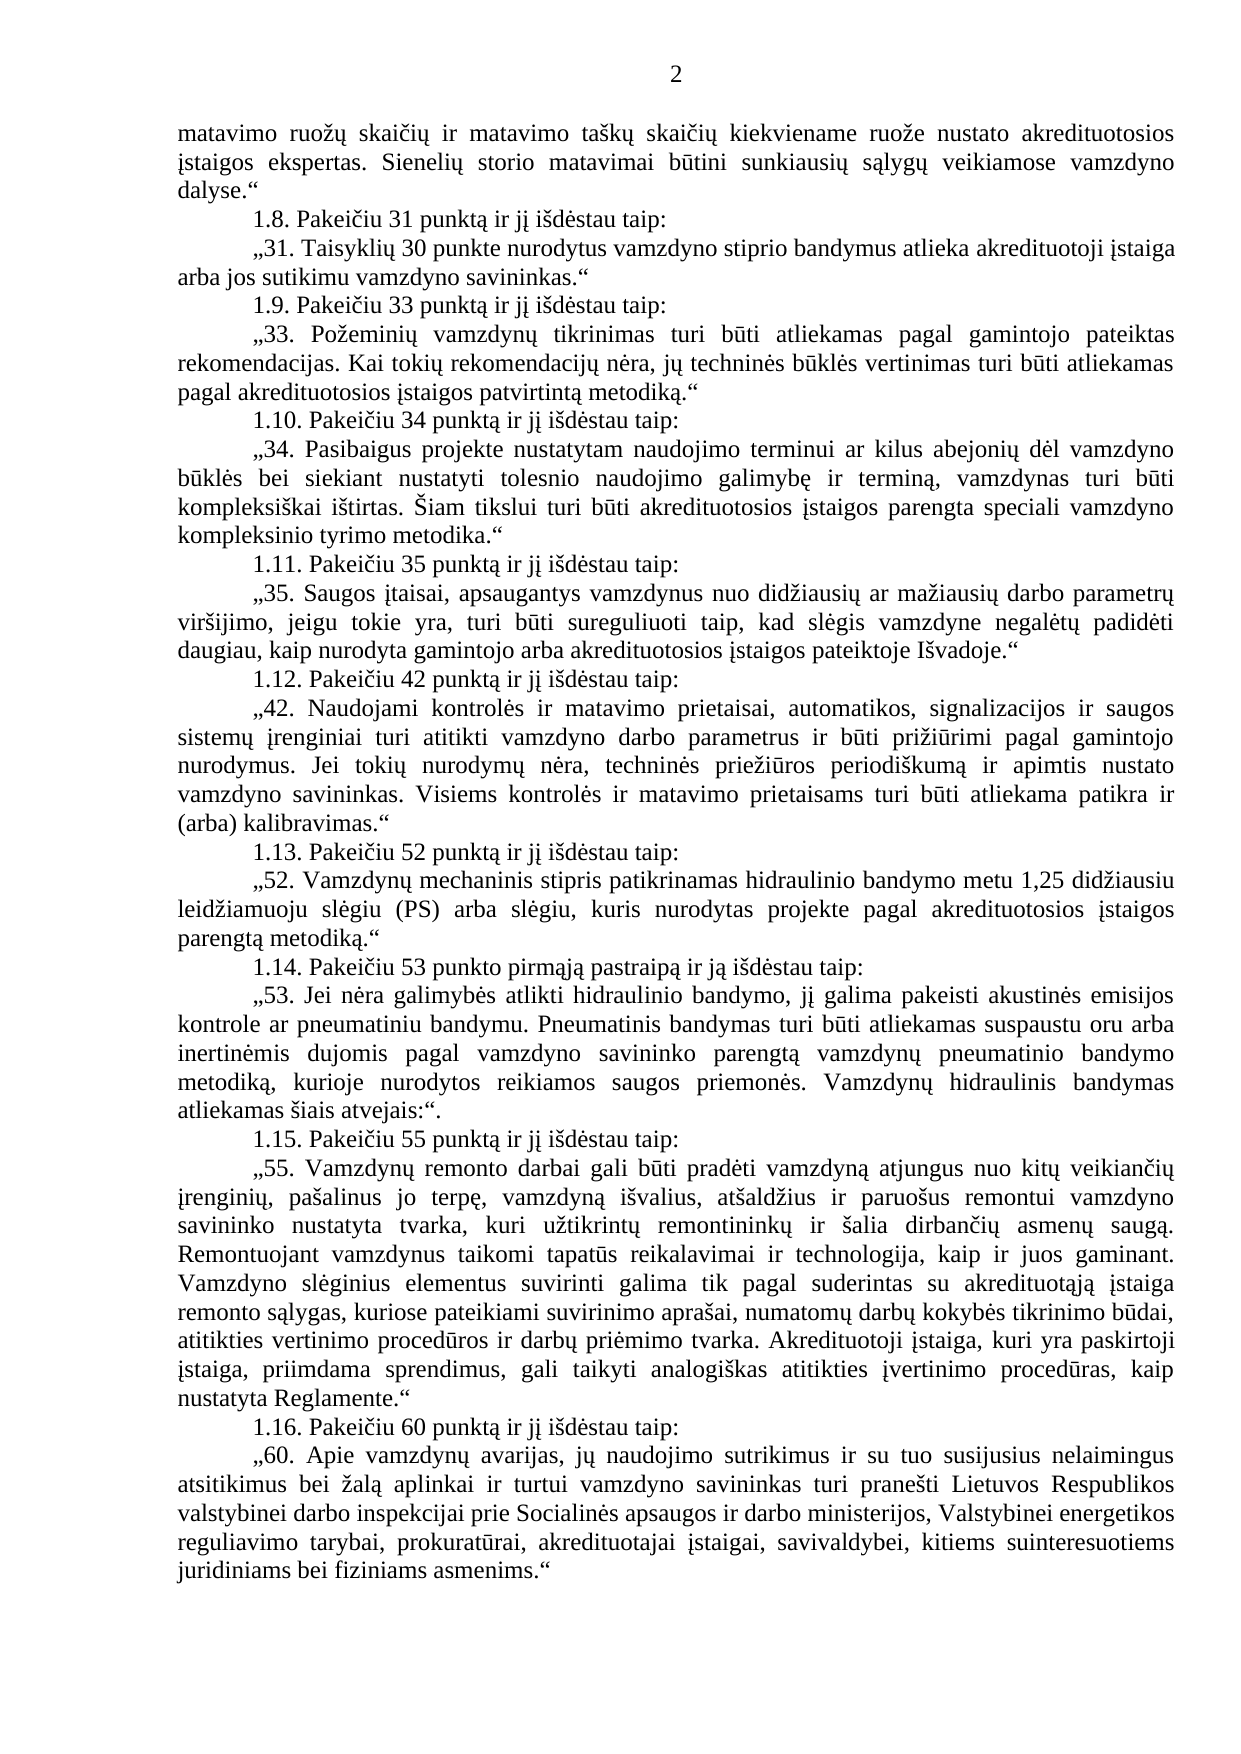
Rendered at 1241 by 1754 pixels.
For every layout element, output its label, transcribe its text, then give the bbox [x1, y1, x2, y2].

text 1.11. Pakeičiu 35 punktą ir jį išdėstau taip: [177, 549, 1175, 578]
text 1.9. Pakeičiu 33 punktą ir jį išdėstau taip: [177, 291, 1175, 319]
text „35. Saugos įtaisai, apsaugantys vamzdynus nuo didžiausių ar mažiausių darbo parametrų viršijimo, jeigu tokie yra, turi būti sureguliuoti taip, kad slėgis vamzdyne negalėtų padidėti daugiau, kaip nurodyta gamintojo arba akredituotosios įstaigos pateiktoje Išvadoje.“ [177, 578, 1175, 664]
text „33. Požeminių vamzdynų tikrinimas turi būti atliekamas pagal gamintojo pateiktas rekomendacijas. Kai tokių rekomendacijų nėra, jų techninės būklės vertinimas turi būti atliekamas pagal akredituotosios įstaigos patvirtintą metodiką.“ [177, 319, 1175, 406]
text „42. Naudojami kontrolės ir matavimo prietaisai, automatikos, signalizacijos ir saugos sistemų įrenginiai turi atitikti vamzdyno darbo parametrus ir būti prižiūrimi pagal gamintojo nurodymus. Jei tokių nurodymų nėra, techninės priežiūros periodiškumą ir apimtis nustato vamzdyno savininkas. Visiems kontrolės ir matavimo prietaisams turi būti atliekama patikra ir (arba) kalibravimas.“ [177, 693, 1175, 837]
text 1.14. Pakeičiu 53 punkto pirmąją pastraipą ir ją išdėstau taip: [177, 952, 1175, 981]
text 1.12. Pakeičiu 42 punktą ir jį išdėstau taip: [177, 664, 1175, 693]
text „52. Vamzdynų mechaninis stipris patikrinamas hidraulinio bandymo metu 1,25 didžiausiu leidžiamuoju slėgiu (PS) arba slėgiu, kuris nurodytas projekte pagal akredituotosios įstaigos parengtą metodiką.“ [177, 866, 1175, 952]
text matavimo ruožų skaičių ir matavimo taškų skaičių kiekviename ruože nustato akredituotosios įstaigos ekspertas. Sienelių storio matavimai būtini sunkiausių sąlygų veikiamose vamzdyno dalyse.“ [177, 118, 1175, 204]
text 1.16. Pakeičiu 60 punktą ir jį išdėstau taip: [177, 1412, 1175, 1441]
text „55. Vamzdynų remonto darbai gali būti pradėti vamzdyną atjungus nuo kitų veikiančių įrenginių, pašalinus jo terpę, vamzdyną išvalius, atšaldžius ir paruošus remontui vamzdyno savininko nustatyta tvarka, kuri užtikrintų remontininkų ir šalia dirbančių asmenų saugą. Remontuojant vamzdynus taikomi tapatūs reikalavimai ir technologija, kaip ir juos gaminant. Vamzdyno slėginius elementus suvirinti galima tik pagal suderintas su akredituotąją įstaiga remonto sąlygas, kuriose pateikiami suvirinimo aprašai, numatomų darbų kokybės tikrinimo būdai, atitikties vertinimo procedūros ir darbų priėmimo tvarka. Akredituotoji įstaiga, kuri yra paskirtoji įstaiga, priimdama sprendimus, gali taikyti analogiškas atitikties įvertinimo procedūras, kaip nustatyta Reglamente.“ [177, 1153, 1175, 1412]
text 1.13. Pakeičiu 52 punktą ir jį išdėstau taip: [177, 837, 1175, 866]
text 1.8. Pakeičiu 31 punktą ir jį išdėstau taip: [177, 204, 1175, 233]
text „60. Apie vamzdynų avarijas, jų naudojimo sutrikimus ir su tuo susijusius nelaimingus atsitikimus bei žalą aplinkai ir turtui vamzdyno savininkas turi pranešti Lietuvos Respublikos valstybinei darbo inspekcijai prie Socialinės apsaugos ir darbo ministerijos, Valstybinei energetikos reguliavimo tarybai, prokuratūrai, akredituotajai įstaigai, savivaldybei, kitiems suinteresuotiems juridiniams bei fiziniams asmenims.“ [177, 1441, 1175, 1584]
text 1.15. Pakeičiu 55 punktą ir jį išdėstau taip: [177, 1124, 1175, 1153]
text „31. Taisyklių 30 punkte nurodytus vamzdyno stiprio bandymus atlieka akredituotoji įstaiga arba jos sutikimu vamzdyno savininkas.“ [177, 233, 1175, 291]
text „34. Pasibaigus projekte nustatytam naudojimo terminui ar kilus abejonių dėl vamzdyno būklės bei siekiant nustatyti tolesnio naudojimo galimybę ir terminą, vamzdynas turi būti kompleksiškai ištirtas. Šiam tikslui turi būti akredituotosios įstaigos parengta speciali vamzdyno kompleksinio tyrimo metodika.“ [177, 434, 1175, 549]
text „53. Jei nėra galimybės atlikti hidraulinio bandymo, jį galima pakeisti akustinės emisijos kontrole ar pneumatiniu bandymu. Pneumatinis bandymas turi būti atliekamas suspaustu oru arba inertinėmis dujomis pagal vamzdyno savininko parengtą vamzdynų pneumatinio bandymo metodiką, kurioje nurodytos reikiamos saugos priemonės. Vamzdynų hidraulinis bandymas atliekamas šiais atvejais:“. [177, 981, 1175, 1124]
text 1.10. Pakeičiu 34 punktą ir jį išdėstau taip: [177, 406, 1175, 434]
